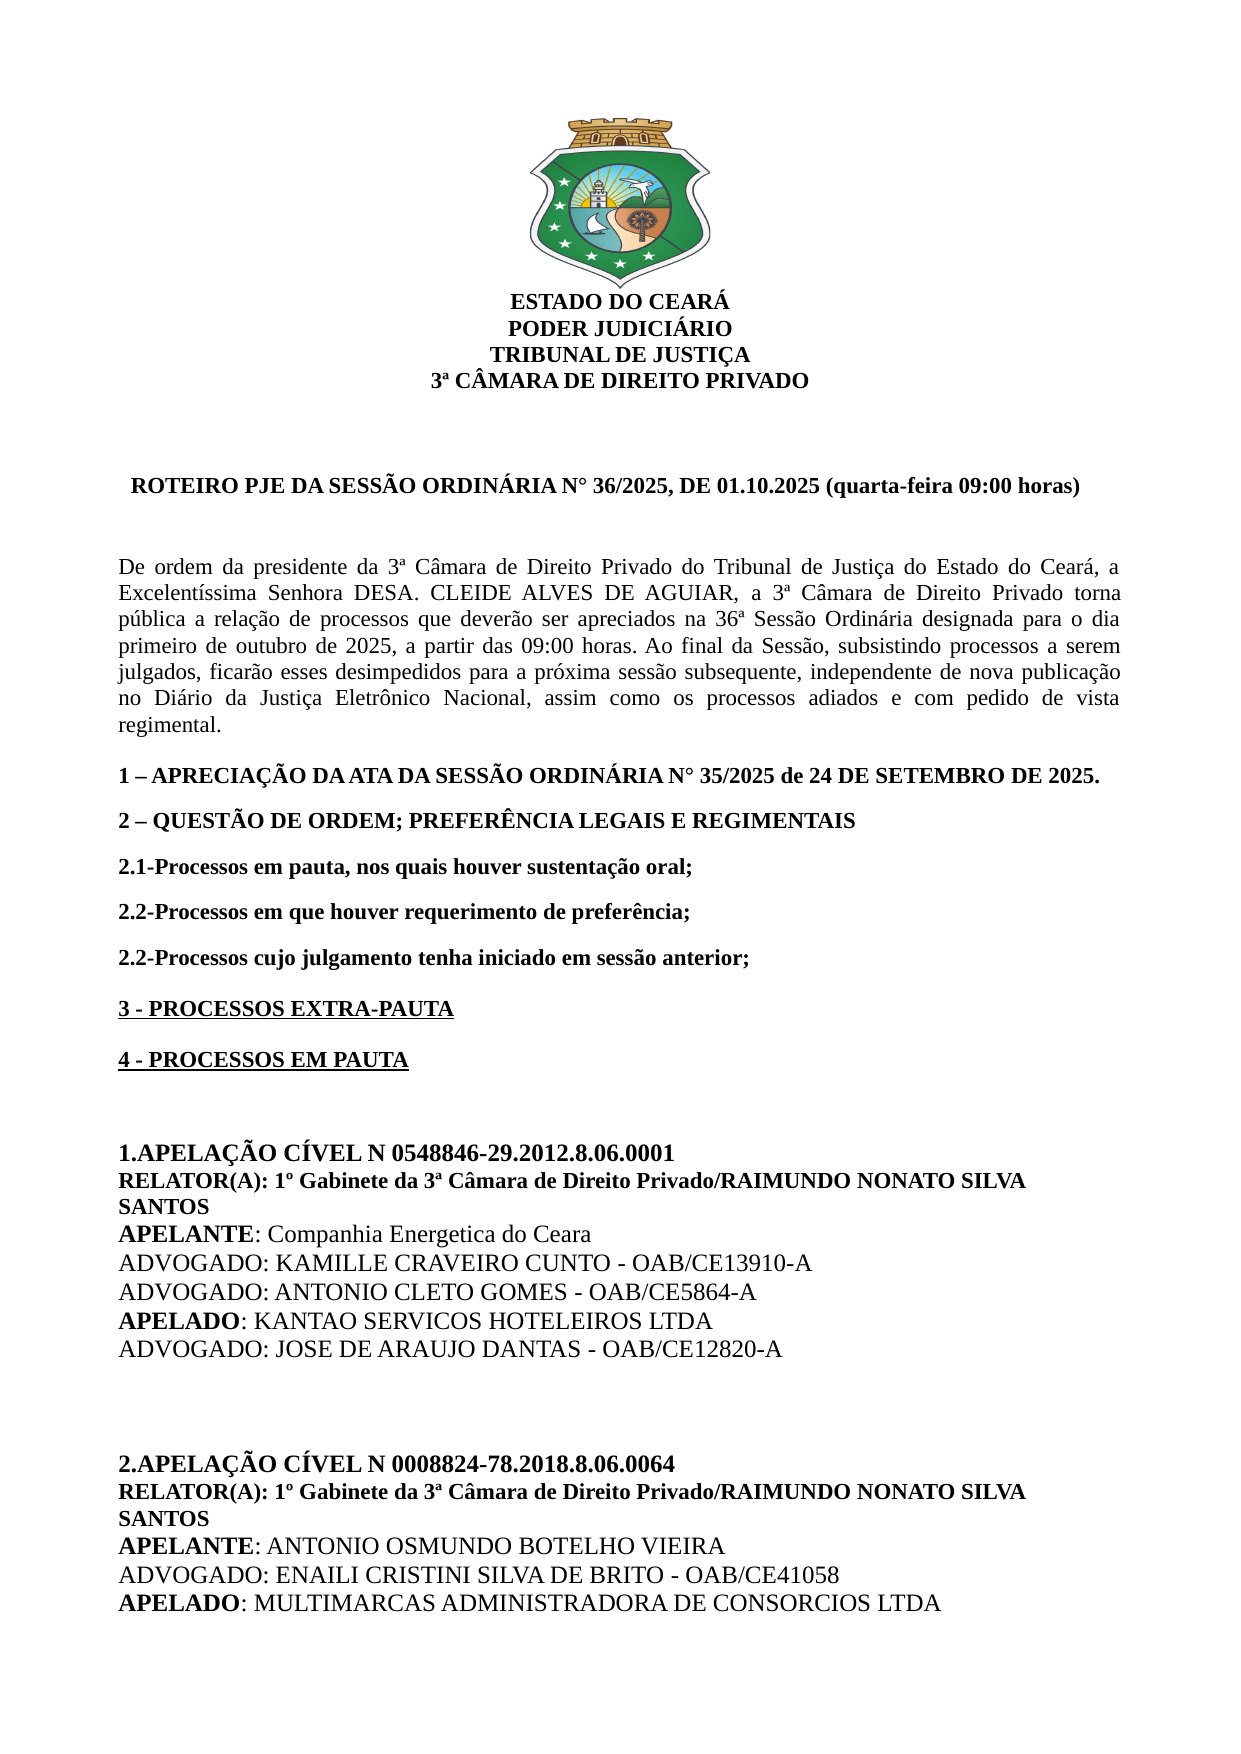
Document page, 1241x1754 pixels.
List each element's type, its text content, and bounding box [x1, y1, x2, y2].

text ROTEIRO PJE DA SESSÃO ORDINÁRIA N° 36/2025, DE 01.10.2025 (quarta-feira 09:00 horas) [89, 473, 1122, 528]
text 1.APELAÇÃO CÍVEL N 0548846-29.2012.8.06.0001 RELATOR(A): 1º Gabinete da 3ª Câmara de Direito Privado/RAIMUNDO NONATO SILVA SANTOS APELANTE: Companhia Energetica do Ceara ADVOGADO: KAMILLE CRAVEIRO CUNTO - OAB/CE13910-A ADVOGADO: ANTONIO CLETO GOMES - OAB/CE5864-A APELADO: KANTAO SERVICOS HOTELEIROS LTDA ADVOGADO: JOSE DE ARAUJO DANTAS - OAB/CE12820-A 2.APELAÇÃO CÍVEL N 0008824-78.2018.8.06.0064 RELATOR(A): 1º Gabinete da 3ª Câmara de Direito Privado/RAIMUNDO NONATO SILVA SANTOS APELANTE: ANTONIO OSMUNDO BOTELHO VIEIRA ADVOGADO: ENAILI CRISTINI SILVA DE BRITO - OAB/CE41058 APELADO: MULTIMARCAS ADMINISTRADORA DE CONSORCIOS LTDA [118, 1138, 1122, 1617]
picture [530, 118, 711, 289]
text 2 – QUESTÃO DE ORDEM; PREFERÊNCIA LEGAIS E REGIMENTAIS [118, 808, 1122, 834]
text 2.2-Processos cujo julgamento tenha iniciado em sessão anterior; [118, 944, 1122, 970]
text 1 – APRECIAÇÃO DA ATA DA SESSÃO ORDINÁRIA N° 35/2025 de 24 DE SETEMBRO DE 2025. [118, 762, 1122, 788]
text TRIBUNAL DE JUSTIÇA [118, 341, 1122, 367]
text 4 - PROCESSOS EM PAUTA [118, 1047, 1122, 1073]
text 3ª CÂMARA DE DIREITO PRIVADO [118, 367, 1122, 394]
text 2.2-Processos em que houver requerimento de preferência; [118, 898, 1122, 925]
text 3 - PROCESSOS EXTRA-PAUTA [118, 995, 1122, 1022]
text 2.1-Processos em pauta, nos quais houver sustentação oral; [118, 853, 1122, 879]
text De ordem da presidente da 3ª Câmara de Direito Privado do Tribunal de Justiça do Estado do Ceará, a Excelentíssima Senhora DESA. CLEIDE ALVES DE AGUIAR, a 3ª Câmara de Direito Privado torna pública a relação de processos que deverão ser apreciados na 36ª Sessão Ordinária designada para o dia primeiro de outubro de 2025, a partir das 09:00 horas. Ao final da Sessão, subsistindo processos a serem julgados, ficarão esses desimpedidos para a próxima sessão subsequente, independente de nova publicação no Diário da Justiça Eletrônico Nacional, assim como os processos adiados e com pedido de vista regimental. [118, 553, 1122, 737]
text ESTADO DO CEARÁ [118, 288, 1122, 315]
text PODER JUDICIÁRIO [118, 315, 1122, 341]
